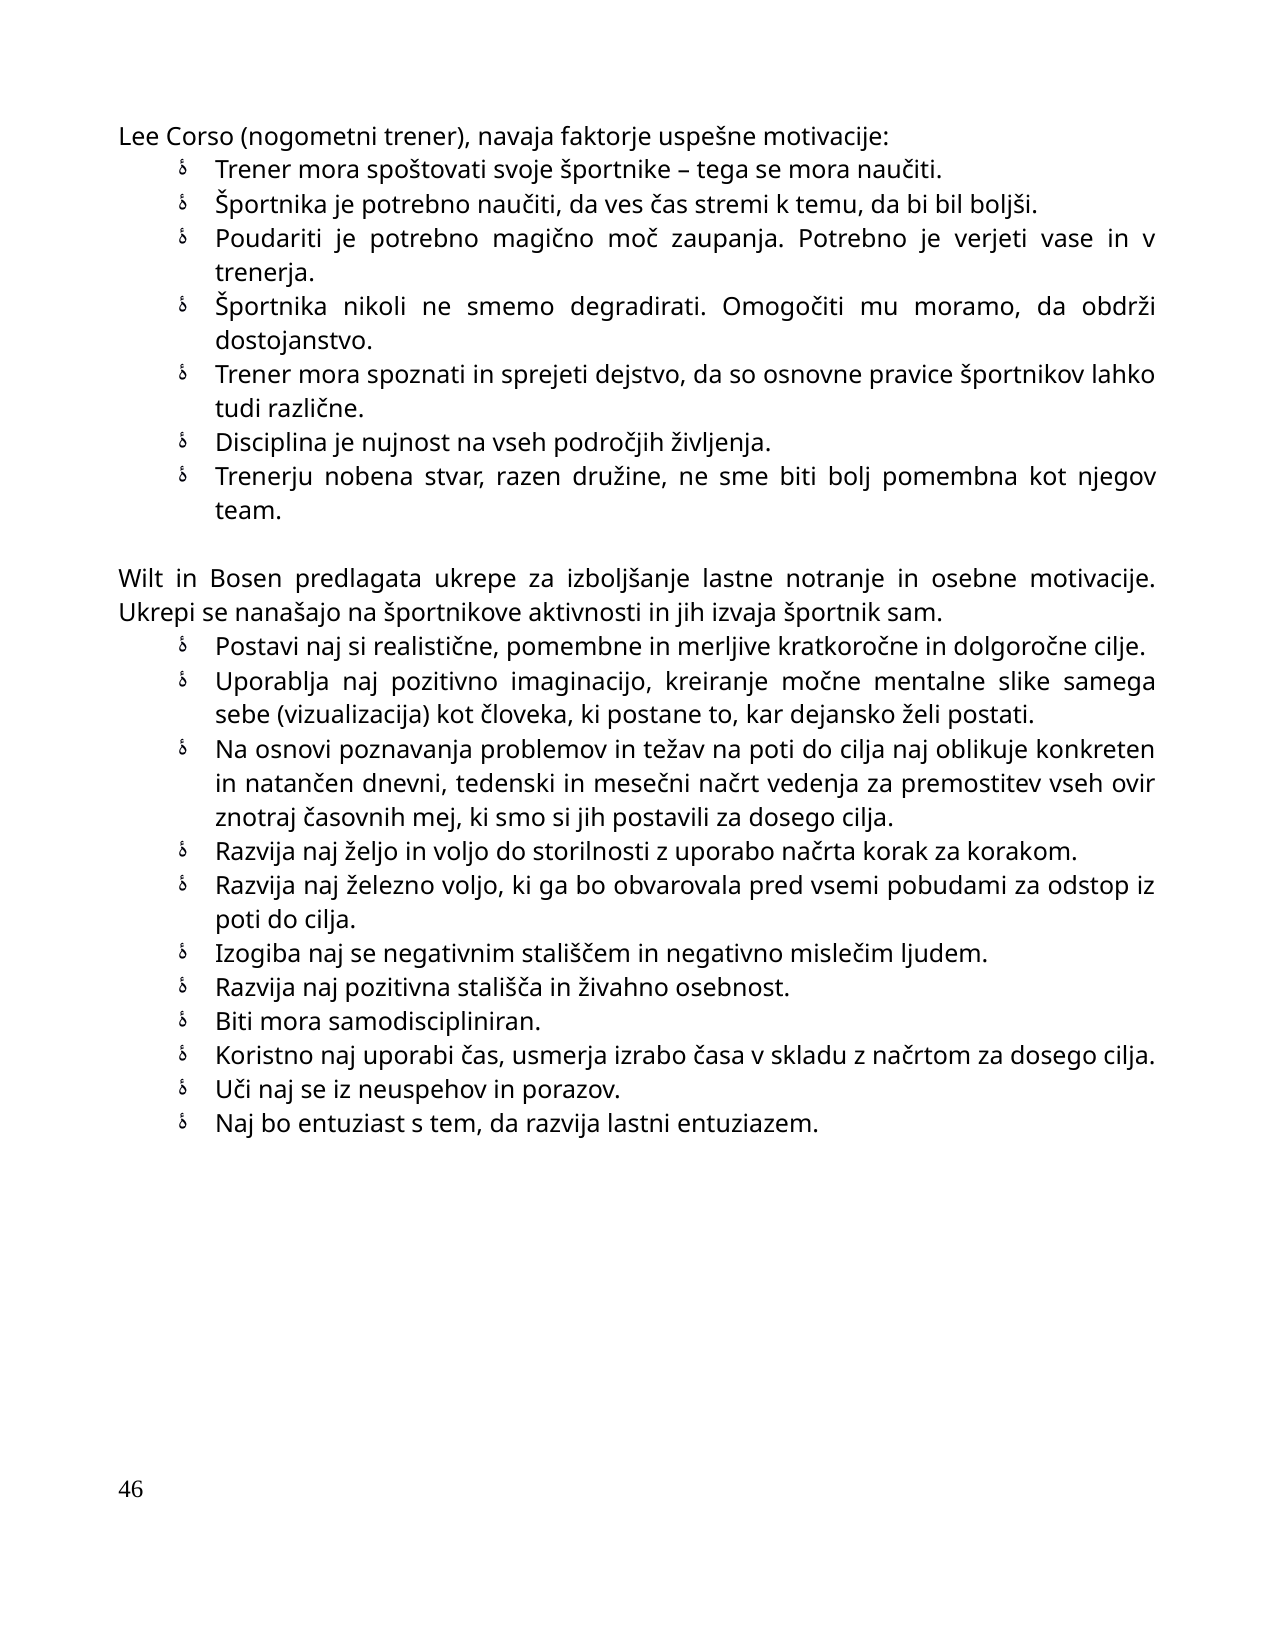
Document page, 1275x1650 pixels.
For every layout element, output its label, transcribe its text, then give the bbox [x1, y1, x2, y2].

text Lee Corso (nogometni trener), navaja faktorje uspešne motivacije: [118, 118, 1157, 152]
list Naj bo entuziast s tem, da razvija lastni entuziazem. [177, 1106, 1157, 1140]
list Trenerju nobena stvar, razen družine, ne sme biti bolj pomembna kot njegov team. [177, 459, 1157, 527]
list Disciplina je nujnost na vseh področjih življenja. [177, 425, 1157, 459]
list Razvija naj železno voljo, ki ga bo obvarovala pred vsemi pobudami za odstop iz poti do cilja. [177, 867, 1157, 936]
list Uči naj se iz neuspehov in porazov. [177, 1072, 1157, 1106]
list Koristno naj uporabi čas, usmerja izrabo časa v skladu z načrtom za dosego cilja. [177, 1038, 1157, 1072]
text Wilt in Bosen predlagata ukrepe za izboljšanje lastne notranje in osebne motivacije. Ukrepi se nanašajo na športnikove aktivnosti in jih izvaja športnik sam. [118, 561, 1157, 629]
list Postavi naj si realistične, pomembne in merljive kratkoročne in dolgoročne cilje. [177, 629, 1157, 663]
list Biti mora samodiscipliniran. [177, 1004, 1157, 1038]
list Trener mora spoznati in sprejeti dejstvo, da so osnovne pravice športnikov lahko tudi različne. [177, 357, 1157, 425]
list Razvija naj pozitivna stališča in živahno osebnost. [177, 970, 1157, 1004]
list Športnika nikoli ne smemo degradirati. Omogočiti mu moramo, da obdrži dostojanstvo. [177, 288, 1157, 357]
list Trener mora spoštovati svoje športnike – tega se mora naučiti. [177, 152, 1157, 186]
list Poudariti je potrebno magično moč zaupanja. Potrebno je verjeti vase in v trenerja. [177, 220, 1157, 288]
list Uporablja naj pozitivno imaginacijo, kreiranje močne mentalne slike samega sebe (vizualizacija) kot človeka, ki postane to, kar dejansko želi postati. [177, 663, 1157, 731]
list Razvija naj željo in voljo do storilnosti z uporabo načrta korak za korakom. [177, 833, 1157, 867]
list Na osnovi poznavanja problemov in težav na poti do cilja naj oblikuje konkreten in natančen dnevni, tedenski in mesečni načrt vedenja za premostitev vseh ovir znotraj časovnih mej, ki smo si jih postavili za dosego cilja. [177, 731, 1157, 833]
list Izogiba naj se negativnim stališčem in negativno mislečim ljudem. [177, 936, 1157, 970]
list Športnika je potrebno naučiti, da ves čas stremi k temu, da bi bil boljši. [177, 186, 1157, 220]
